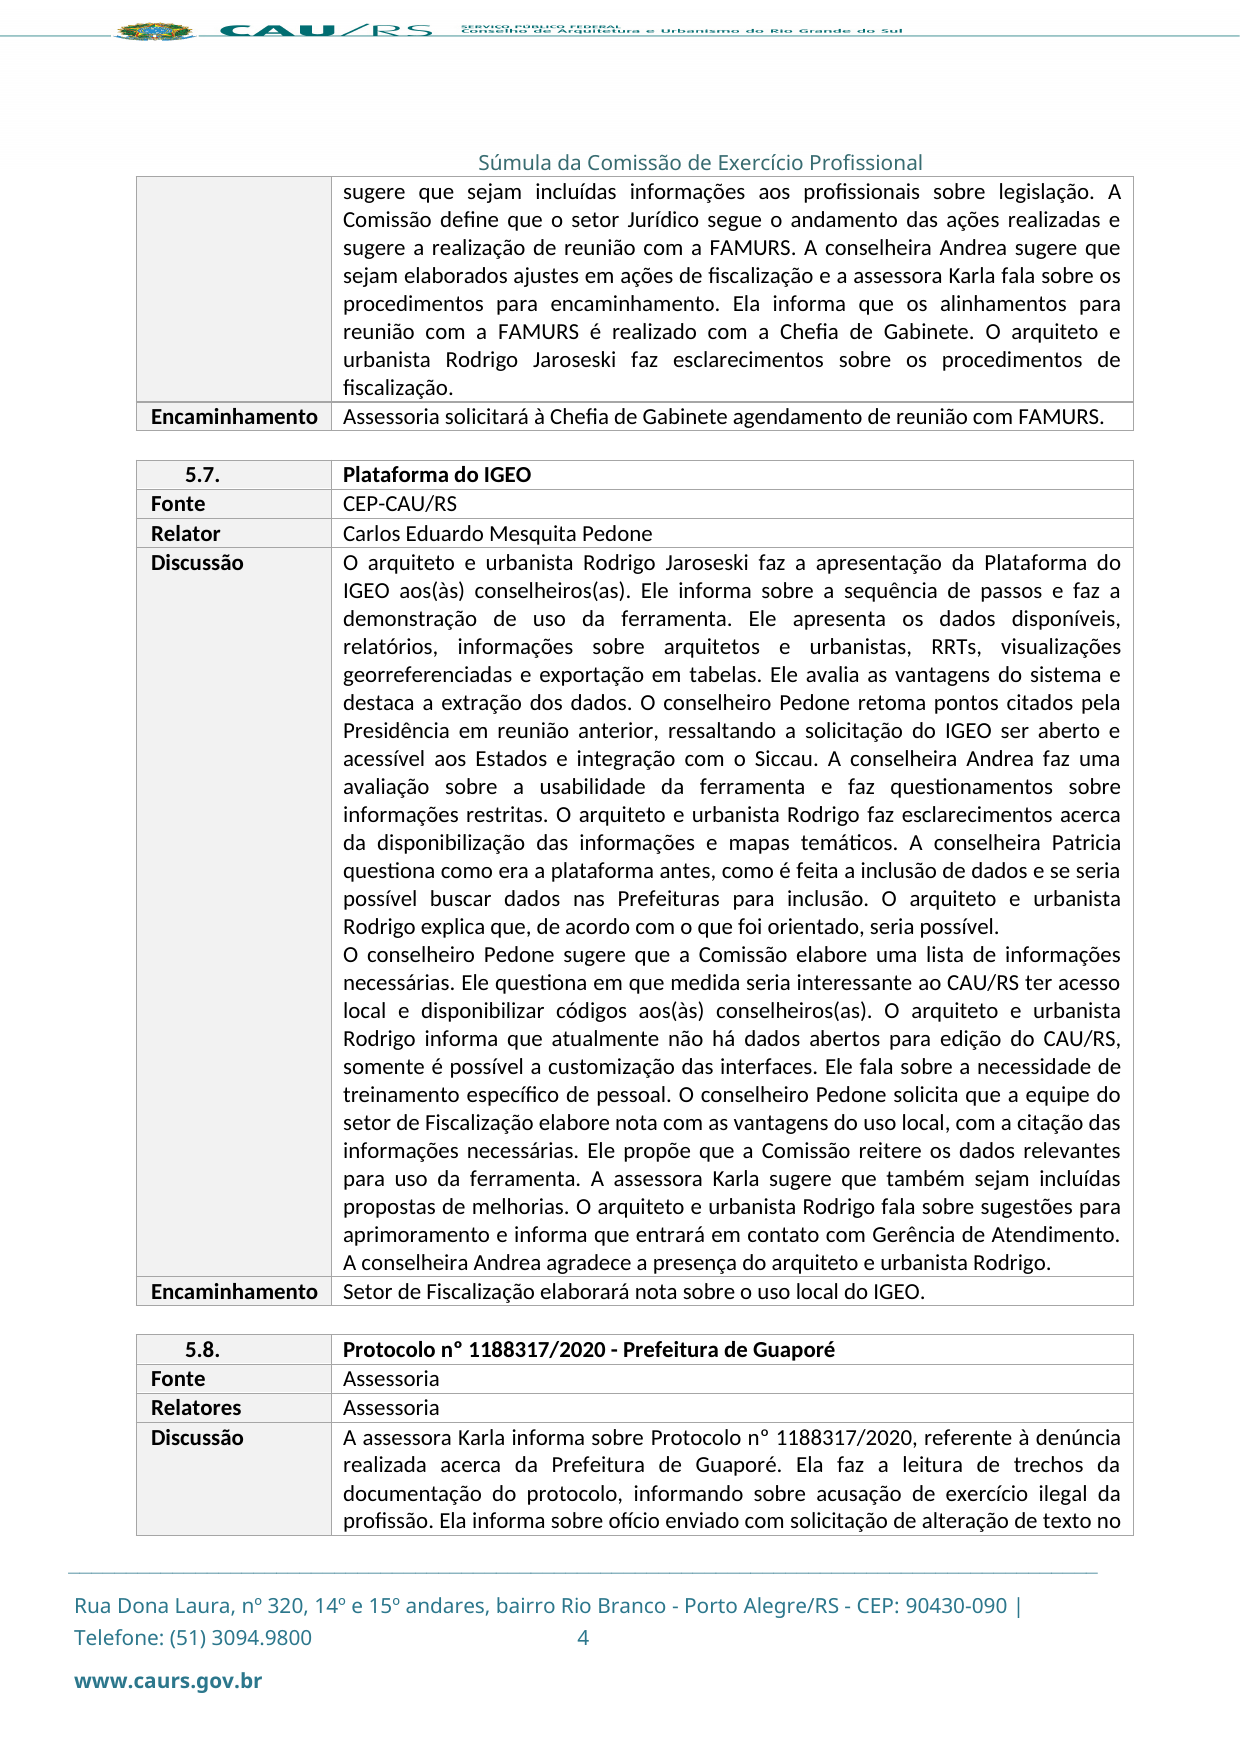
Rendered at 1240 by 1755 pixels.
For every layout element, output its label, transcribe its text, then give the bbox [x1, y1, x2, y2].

table_cell [131, 1393, 136, 1422]
table_cell [136, 431, 1133, 459]
table_cell Discussão [137, 548, 331, 1276]
table_cell [131, 176, 136, 401]
table_cell [131, 518, 136, 547]
table_cell O arquiteto e urbanista Rodrigo Jaroseski faz a apresentação da Plataforma do IGEO aos(às) conselheiros(as). Ele informa sobre a sequência de passos e faz a demonstração de uso da ferramenta. Ele apresenta os dados disponíveis, relatórios, informações sobre arquitetos e urbanistas, RRTs, visualizações georreferenciadas e exportação em tabelas. Ele avalia as vantagens do sistema e destaca a extração dos dados. O conselheiro Pedone retoma pontos citados pela Presidência em reunião anterior, ressaltando a solicitação do IGEO ser aberto e acessível aos Estados e integração com o Siccau. A conselheira Andrea faz uma avaliação sobre a usabilidade da ferramenta e faz questionamentos sobre informações restritas. O arquiteto e urbanista Rodrigo faz esclarecimentos acerca da disponibilização das informações e mapas temáticos. A conselheira Patricia questiona como era a plataforma antes, como é feita a inclusão de dados e se seria possível buscar dados nas Prefeituras para inclusão. O arquiteto e urbanista Rodrigo explica que, de acordo com o que foi orientado, seria possível. O conselheiro Pedone sugere que a Comissão elabore uma lista de informações necessárias. Ele questiona em que medida seria interessante ao CAU/RS ter acesso local e disponibilizar códigos aos(às) conselheiros(as). O arquiteto e urbanista Rodrigo informa que atualmente não há dados abertos para edição do CAU/RS, somente é possível a customização das interfaces. Ele fala sobre a necessidade de treinamento específico de pessoal. O conselheiro Pedone solicita que a equipe do setor de Fiscalização elabore nota com as vantagens do uso local, com a citação das informações necessárias. Ele propõe que a Comissão reitere os dados relevantes para uso da ferramenta. A assessora Karla sugere que também sejam incluídas propostas de melhorias. O arquiteto e urbanista Rodrigo fala sobre sugestões para aprimoramento e informa que entrará em contato com Gerência de Atendimento. A conselheira Andrea agradece a presença do arquiteto e urbanista Rodrigo. [332, 548, 1133, 1276]
table_cell [136, 1306, 1133, 1334]
table_cell [131, 489, 136, 518]
table_cell A assessora Karla informa sobre Protocolo nº 1188317/2020, referente à denúncia realizada acerca da Prefeitura de Guaporé. Ela faz a leitura de trechos da documentação do protocolo, informando sobre acusação de exercício ilegal da profissão. Ela informa sobre ofício enviado com solicitação de alteração de texto no [332, 1423, 1133, 1535]
table_cell [131, 1422, 136, 1535]
table_cell [137, 1335, 331, 1363]
table_cell Setor de Fiscalização elaborará nota sobre o uso local do IGEO. [332, 1277, 1133, 1305]
table_cell [131, 1364, 136, 1392]
table_cell CEP-CAU/RS [332, 490, 1133, 518]
table_cell Relatores [137, 1394, 331, 1422]
table_cell [131, 1276, 136, 1305]
table_cell [131, 430, 136, 459]
table_cell Plataforma do IGEO [332, 461, 1133, 488]
table_cell Fonte [137, 1365, 331, 1392]
table_cell Discussão [137, 1423, 331, 1535]
table_cell Protocolo nº 1188317/2020 - Prefeitura de Guaporé [332, 1335, 1133, 1363]
table_cell Relator [137, 519, 331, 547]
table_cell Carlos Eduardo Mesquita Pedone [332, 519, 1133, 547]
table_cell [137, 461, 331, 488]
table_cell Assessoria [332, 1365, 1133, 1392]
table_cell [131, 547, 136, 1276]
table_cell Encaminhamento [137, 1277, 331, 1305]
table_cell [131, 401, 136, 430]
table_cell Assessoria [332, 1394, 1133, 1422]
table_cell [131, 460, 136, 488]
table_cell Encaminhamento [137, 403, 331, 430]
table_cell [131, 1334, 136, 1363]
table_cell Assessoria solicitará à Chefia de Gabinete agendamento de reunião com FAMURS. [332, 403, 1133, 430]
table_cell [131, 1305, 136, 1334]
table_cell [137, 177, 331, 401]
table_cell sugere que sejam incluídas informações aos profissionais sobre legislação. A Comissão define que o setor Jurídico segue o andamento das ações realizadas e sugere a realização de reunião com a FAMURS. A conselheira Andrea sugere que sejam elaborados ajustes em ações de fiscalização e a assessora Karla fala sobre os procedimentos para encaminhamento. Ela informa que os alinhamentos para reunião com a FAMURS é realizado com a Chefia de Gabinete. O arquiteto e urbanista Rodrigo Jaroseski faz esclarecimentos sobre os procedimentos de fiscalização. [332, 177, 1133, 401]
table_cell Fonte [137, 490, 331, 518]
